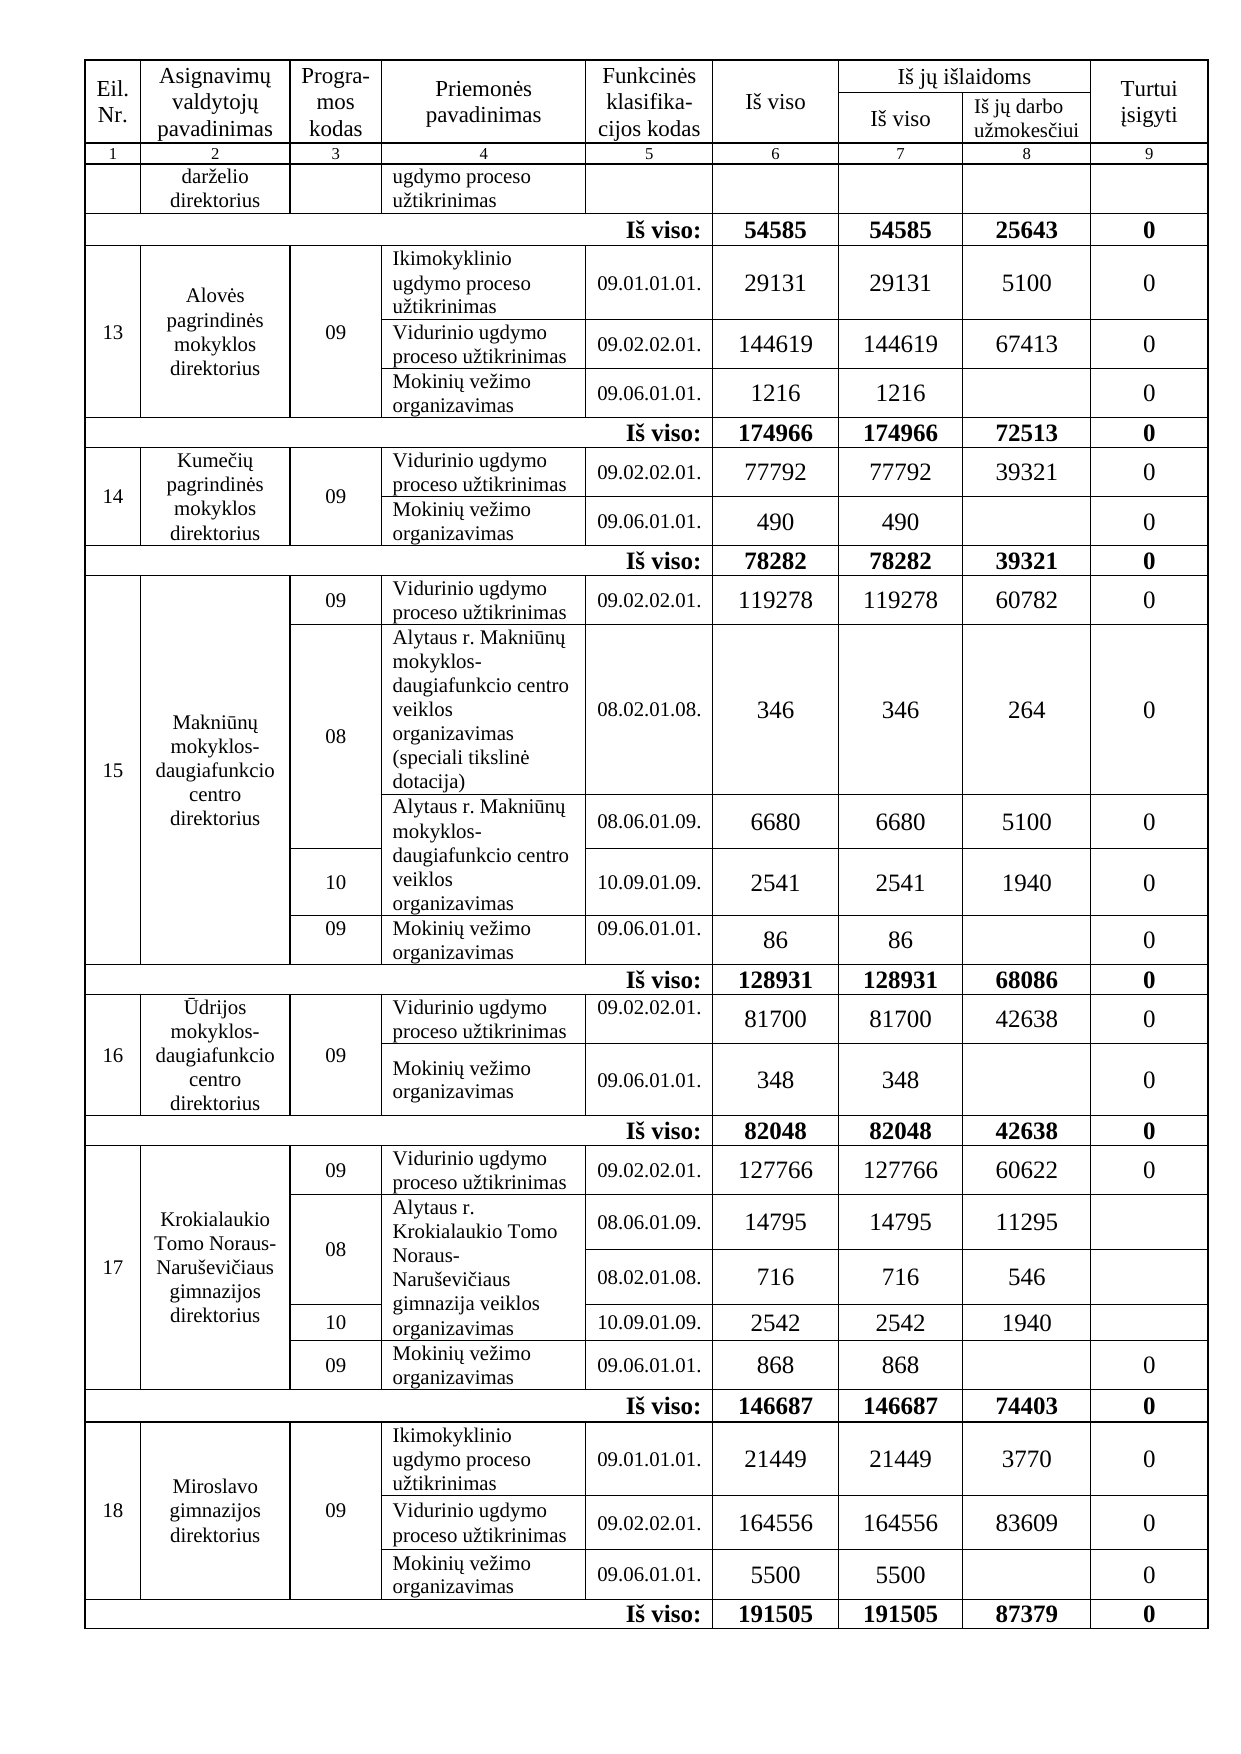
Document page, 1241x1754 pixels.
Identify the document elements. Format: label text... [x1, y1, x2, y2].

table_cell 6 [713, 144, 838, 163]
table_cell [963, 1341, 1090, 1389]
table_cell 490 [839, 497, 962, 545]
table_cell 60622 [963, 1146, 1090, 1194]
table_cell 716 [713, 1250, 838, 1303]
table_cell 14 [86, 448, 140, 545]
table_cell 78282 [713, 546, 838, 575]
table_cell 72513 [963, 418, 1090, 447]
table_cell 2541 [839, 849, 962, 915]
table_cell 39321 [963, 546, 1090, 575]
table_cell 2542 [839, 1305, 962, 1339]
table_cell Mokinių vežimo organizavimas [382, 497, 585, 545]
table_cell 348 [839, 1044, 962, 1115]
table_cell 0 [1091, 1600, 1207, 1628]
table_cell 346 [713, 625, 838, 793]
table_cell Kumečių pagrindinės mokyklos direktorius [141, 448, 289, 545]
table_cell 164556 [713, 1496, 838, 1549]
table_cell 174966 [839, 418, 962, 447]
table_cell 09 [291, 576, 381, 624]
table_cell Alytaus r. Makniūnų mokyklos-daugiafunkcio centro veiklos organizavimas (speciali tikslinė dotacija) [382, 625, 585, 793]
table_cell 0 [1091, 625, 1207, 793]
table_cell Iš viso: [86, 418, 712, 447]
table_cell Iš viso: [86, 546, 712, 575]
table_cell 14795 [839, 1195, 962, 1249]
table_cell Iš viso: [86, 1390, 712, 1421]
table_cell 81700 [839, 995, 962, 1043]
table_cell 8 [963, 144, 1090, 163]
table_cell 11295 [963, 1195, 1090, 1249]
table_header Priemonės pavadinimas [382, 61, 585, 142]
table_cell Alytaus r. Krokialaukio Tomo Noraus-Naruševičiaus gimnazija veiklos organizavimas [382, 1195, 585, 1339]
table_cell 146687 [839, 1390, 962, 1421]
table_cell 42638 [963, 1116, 1090, 1145]
table_cell Vidurinio ugdymo proceso užtikrinimas [382, 576, 585, 624]
table_cell 546 [963, 1250, 1090, 1303]
table_cell 1940 [963, 849, 1090, 915]
table_cell 0 [1091, 214, 1207, 245]
table_cell 09.06.01.01. [586, 497, 712, 545]
table_cell Vidurinio ugdymo proceso užtikrinimas [382, 320, 585, 368]
table_cell 0 [1091, 916, 1207, 964]
table_cell 5500 [713, 1550, 838, 1598]
table_cell 86 [713, 916, 838, 964]
table_cell 39321 [963, 448, 1090, 496]
table_cell 6680 [839, 795, 962, 848]
table_cell 82048 [713, 1116, 838, 1145]
table_cell 15 [86, 576, 140, 964]
table_cell 144619 [713, 320, 838, 368]
table_cell 42638 [963, 995, 1090, 1043]
table_cell 490 [713, 497, 838, 545]
table_header Iš viso [713, 61, 838, 142]
table_cell 09.06.01.01. [586, 1341, 712, 1389]
table_cell 0 [1091, 1341, 1207, 1389]
table_cell Ikimokyklinio ugdymo proceso užtikrinimas [382, 1423, 585, 1495]
table_cell 868 [839, 1341, 962, 1389]
table_cell 2 [141, 144, 289, 163]
table_cell 174966 [713, 418, 838, 447]
table_cell 09.06.01.01. [586, 916, 712, 964]
table_cell 54585 [713, 214, 838, 245]
table_cell 5500 [839, 1550, 962, 1598]
table_cell 08.02.01.08. [586, 1250, 712, 1303]
table_cell Iš viso [839, 93, 962, 142]
table_cell 82048 [839, 1116, 962, 1145]
table_cell 78282 [839, 546, 962, 575]
table_cell 16 [86, 995, 140, 1115]
table_cell 1216 [839, 369, 962, 417]
table_cell 0 [1091, 546, 1207, 575]
table_cell 1216 [713, 369, 838, 417]
table_cell 5100 [963, 795, 1090, 848]
table_cell Vidurinio ugdymo proceso užtikrinimas [382, 1496, 585, 1549]
table_cell 09 [291, 448, 381, 545]
table_header Eil. Nr. [86, 61, 140, 142]
table_cell 10.09.01.09. [586, 849, 712, 915]
table_cell 18 [86, 1423, 140, 1598]
table_cell [839, 165, 962, 212]
table_cell [1091, 1250, 1207, 1303]
table_cell [963, 1044, 1090, 1115]
table_cell 0 [1091, 418, 1207, 447]
table_cell 0 [1091, 1390, 1207, 1421]
table_cell darželio direktorius [141, 165, 289, 212]
table_cell [963, 916, 1090, 964]
table_cell 146687 [713, 1390, 838, 1421]
table_cell 09.06.01.01. [586, 1550, 712, 1598]
table_cell 09 [291, 1341, 381, 1389]
table_cell 0 [1091, 1496, 1207, 1549]
table_cell 86 [839, 916, 962, 964]
table_cell 0 [1091, 576, 1207, 624]
table_cell 1 [86, 144, 140, 163]
table_cell 09.01.01.01. [586, 1423, 712, 1495]
table_cell 10.09.01.09. [586, 1305, 712, 1339]
table_cell 264 [963, 625, 1090, 793]
table_cell 09 [291, 916, 381, 964]
table_cell 5100 [963, 246, 1090, 318]
table_cell 346 [839, 625, 962, 793]
table_cell 0 [1091, 965, 1207, 994]
table_cell [963, 497, 1090, 545]
table_cell 127766 [839, 1146, 962, 1194]
table_cell 81700 [713, 995, 838, 1043]
table_cell 191505 [713, 1600, 838, 1628]
table_cell 25643 [963, 214, 1090, 245]
table_cell Mokinių vežimo organizavimas [382, 1341, 585, 1389]
table_cell 164556 [839, 1496, 962, 1549]
table_cell 0 [1091, 795, 1207, 848]
table_cell Mokinių vežimo organizavimas [382, 1044, 585, 1115]
table_cell 83609 [963, 1496, 1090, 1549]
table_cell 21449 [839, 1423, 962, 1495]
table_cell Mokinių vežimo organizavimas [382, 916, 585, 964]
table_cell 09.02.02.01. [586, 320, 712, 368]
table_cell 0 [1091, 320, 1207, 368]
table_cell 119278 [713, 576, 838, 624]
table_cell 08.06.01.09. [586, 795, 712, 848]
table_cell 21449 [713, 1423, 838, 1495]
table_cell 0 [1091, 849, 1207, 915]
table_cell 127766 [713, 1146, 838, 1194]
table_cell 0 [1091, 1146, 1207, 1194]
table_cell 0 [1091, 1116, 1207, 1145]
table_cell 0 [1091, 448, 1207, 496]
table_cell Alovės pagrindinės mokyklos direktorius [141, 246, 289, 417]
table_cell Vidurinio ugdymo proceso užtikrinimas [382, 1146, 585, 1194]
table_cell 54585 [839, 214, 962, 245]
table_cell 3770 [963, 1423, 1090, 1495]
table_cell 0 [1091, 1044, 1207, 1115]
table_cell Mokinių vežimo organizavimas [382, 369, 585, 417]
table_cell 74403 [963, 1390, 1090, 1421]
table_cell [713, 165, 838, 212]
table_cell 5 [586, 144, 712, 163]
table_cell Miroslavo gimnazijos direktorius [141, 1423, 289, 1598]
table_cell 09.02.02.01. [586, 448, 712, 496]
table_cell 6680 [713, 795, 838, 848]
table_cell Mokinių vežimo organizavimas [382, 1550, 585, 1598]
table_cell [1091, 165, 1207, 212]
table_cell 08 [291, 1195, 381, 1303]
table_cell 4 [382, 144, 585, 163]
table_cell 128931 [713, 965, 838, 994]
table_cell 0 [1091, 497, 1207, 545]
table_cell 09 [291, 1423, 381, 1598]
table_cell 09 [291, 1146, 381, 1194]
table_cell 29131 [839, 246, 962, 318]
table_cell [963, 369, 1090, 417]
table_cell Vidurinio ugdymo proceso užtikrinimas [382, 448, 585, 496]
table_cell Makniūnų mokyklos-daugiafunkcio centro direktorius [141, 576, 289, 964]
table_cell 08.02.01.08. [586, 625, 712, 793]
table_cell Vidurinio ugdymo proceso užtikrinimas [382, 995, 585, 1043]
table_header Turtui įsigyti [1091, 61, 1207, 142]
table_cell 09.06.01.01. [586, 1044, 712, 1115]
table_cell 2542 [713, 1305, 838, 1339]
table_cell [963, 165, 1090, 212]
table_cell 128931 [839, 965, 962, 994]
table_cell Iš viso: [86, 1600, 712, 1628]
table_cell 7 [839, 144, 962, 163]
table_cell 0 [1091, 246, 1207, 318]
table_cell Ikimokyklinio ugdymo proceso užtikrinimas [382, 246, 585, 318]
table_cell 08.06.01.09. [586, 1195, 712, 1249]
table_cell 0 [1091, 1550, 1207, 1598]
table_cell ugdymo proceso užtikrinimas [382, 165, 585, 212]
table_cell Iš jų darbo užmokesčiui [963, 93, 1090, 142]
table_cell 868 [713, 1341, 838, 1389]
table_cell 348 [713, 1044, 838, 1115]
table_cell [291, 165, 381, 212]
table_cell Ūdrijos mokyklos-daugiafunkcio centro direktorius [141, 995, 289, 1115]
table_cell 87379 [963, 1600, 1090, 1628]
table_cell 67413 [963, 320, 1090, 368]
table_header Progra-mos kodas [291, 61, 381, 142]
table_cell Iš viso: [86, 965, 712, 994]
table_cell 08 [291, 625, 381, 848]
table_cell [86, 165, 140, 212]
table_cell 17 [86, 1146, 140, 1389]
table_cell 09.02.02.01. [586, 1496, 712, 1549]
table_cell 29131 [713, 246, 838, 318]
table_cell Krokialaukio Tomo Noraus-Naruševičiaus gimnazijos direktorius [141, 1146, 289, 1389]
table_header Funkcinės klasifika-cijos kodas [586, 61, 712, 142]
table_cell 0 [1091, 995, 1207, 1043]
table_cell 10 [291, 849, 381, 915]
table_cell 191505 [839, 1600, 962, 1628]
table_cell Iš viso: [86, 214, 712, 245]
table_cell 09.01.01.01. [586, 246, 712, 318]
table_cell 09.06.01.01. [586, 369, 712, 417]
table_cell 09.02.02.01. [586, 995, 712, 1043]
table_cell 13 [86, 246, 140, 417]
table_cell [1091, 1195, 1207, 1249]
table_cell Alytaus r. Makniūnų mokyklos-daugiafunkcio centro veiklos organizavimas [382, 795, 585, 915]
table_cell 09 [291, 246, 381, 417]
table_cell 9 [1091, 144, 1207, 163]
table_cell [586, 165, 712, 212]
table_cell 1940 [963, 1305, 1090, 1339]
table_cell 77792 [713, 448, 838, 496]
table_cell 60782 [963, 576, 1090, 624]
table_cell 09.02.02.01. [586, 576, 712, 624]
table_cell 716 [839, 1250, 962, 1303]
table_cell 144619 [839, 320, 962, 368]
table_cell 2541 [713, 849, 838, 915]
table_cell [1091, 1305, 1207, 1339]
table_cell 09 [291, 995, 381, 1115]
table_cell [963, 1550, 1090, 1598]
table_cell Iš viso: [86, 1116, 712, 1145]
table_cell 0 [1091, 369, 1207, 417]
table_cell 77792 [839, 448, 962, 496]
table_cell 0 [1091, 1423, 1207, 1495]
table_cell 14795 [713, 1195, 838, 1249]
table_cell 10 [291, 1305, 381, 1339]
table_cell 68086 [963, 965, 1090, 994]
table_cell 119278 [839, 576, 962, 624]
table_cell 09.02.02.01. [586, 1146, 712, 1194]
table_header Asignavimų valdytojų pavadinimas [141, 61, 289, 142]
table_cell 3 [291, 144, 381, 163]
table_header Iš jų išlaidoms [839, 61, 1090, 92]
